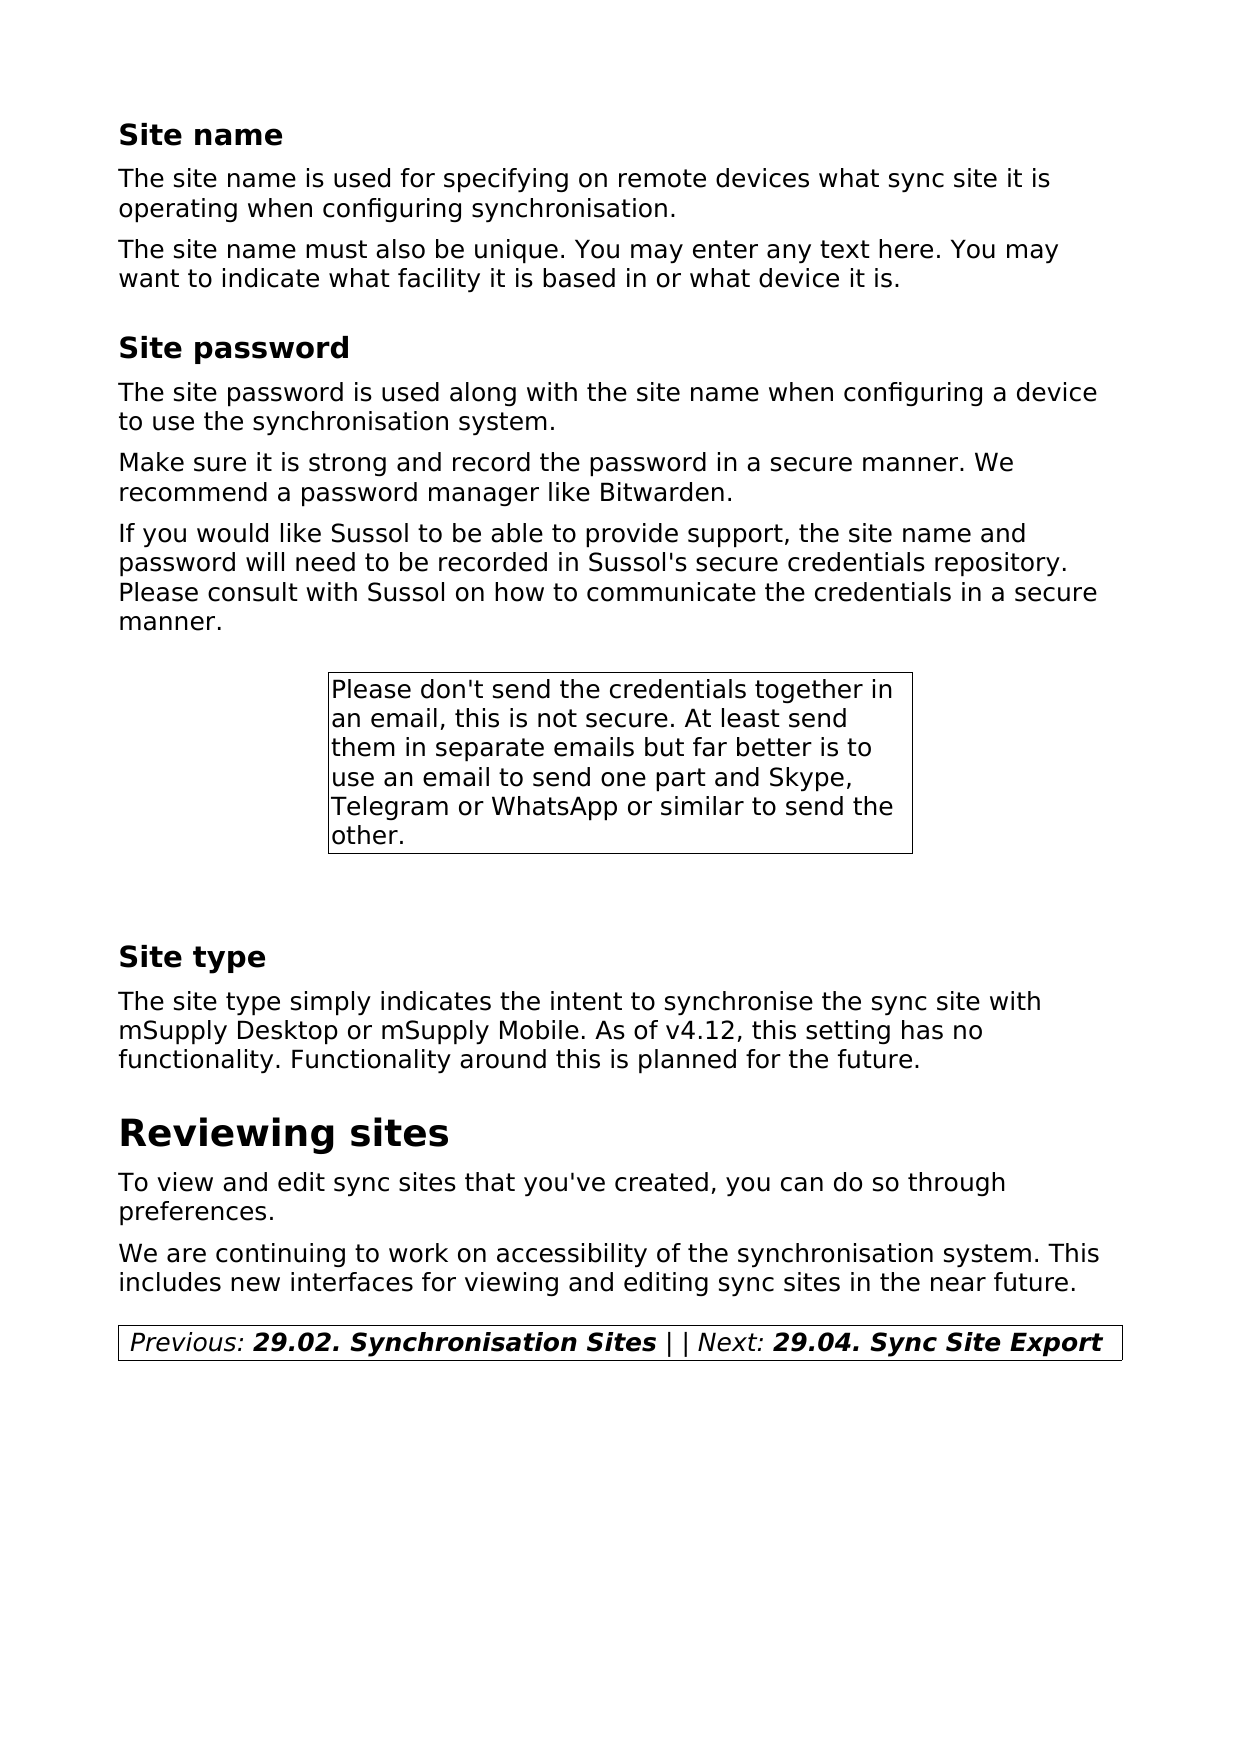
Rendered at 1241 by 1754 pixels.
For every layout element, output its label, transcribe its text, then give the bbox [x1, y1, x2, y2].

subtitle Reviewing sites [118, 1112, 1122, 1156]
text Make sure it is strong and record the password in a secure manner. We recommend a password manager like Bitwarden. [118, 448, 1122, 507]
text If you would like Sussol to be able to provide support, the site name and password will need to be recorded in Sussol's secure credentials repository. Please consult with Sussol on how to communicate the credentials in a secure manner. [118, 519, 1122, 636]
subtitle Site password [118, 331, 1122, 365]
text The site name must also be unique. You may enter any text here. You may want to indicate what facility it is based in or what device it is. [118, 235, 1122, 294]
subtitle Site name [118, 118, 1122, 152]
text To view and edit sync sites that you've created, you can do so through preferences. [118, 1168, 1122, 1227]
table_header Please don't send the credentials together in an email, this is not secure. At least send them in separate emails but far better is to use an email to send one part and Skype, Telegram or WhatsApp or similar to send the other. [329, 673, 912, 853]
text The site type simply indicates the intent to synchronise the sync site with mSupply Desktop or mSupply Mobile. As of v4.12, this setting has no functionality. Functionality around this is planned for the future. [118, 987, 1122, 1074]
text The site password is used along with the site name when configuring a device to use the synchronisation system. [118, 378, 1122, 436]
subtitle Site type [118, 941, 1122, 974]
text We are continuing to work on accessibility of the synchronisation system. This includes new interfaces for viewing and editing sync sites in the near future. [118, 1239, 1122, 1297]
text The site name is used for specifying on remote devices what sync site it is operating when configuring synchronisation. [118, 164, 1122, 223]
table_header Previous: 29.02. Synchronisation Sites | | Next: 29.04. Sync Site Export [119, 1326, 1122, 1360]
